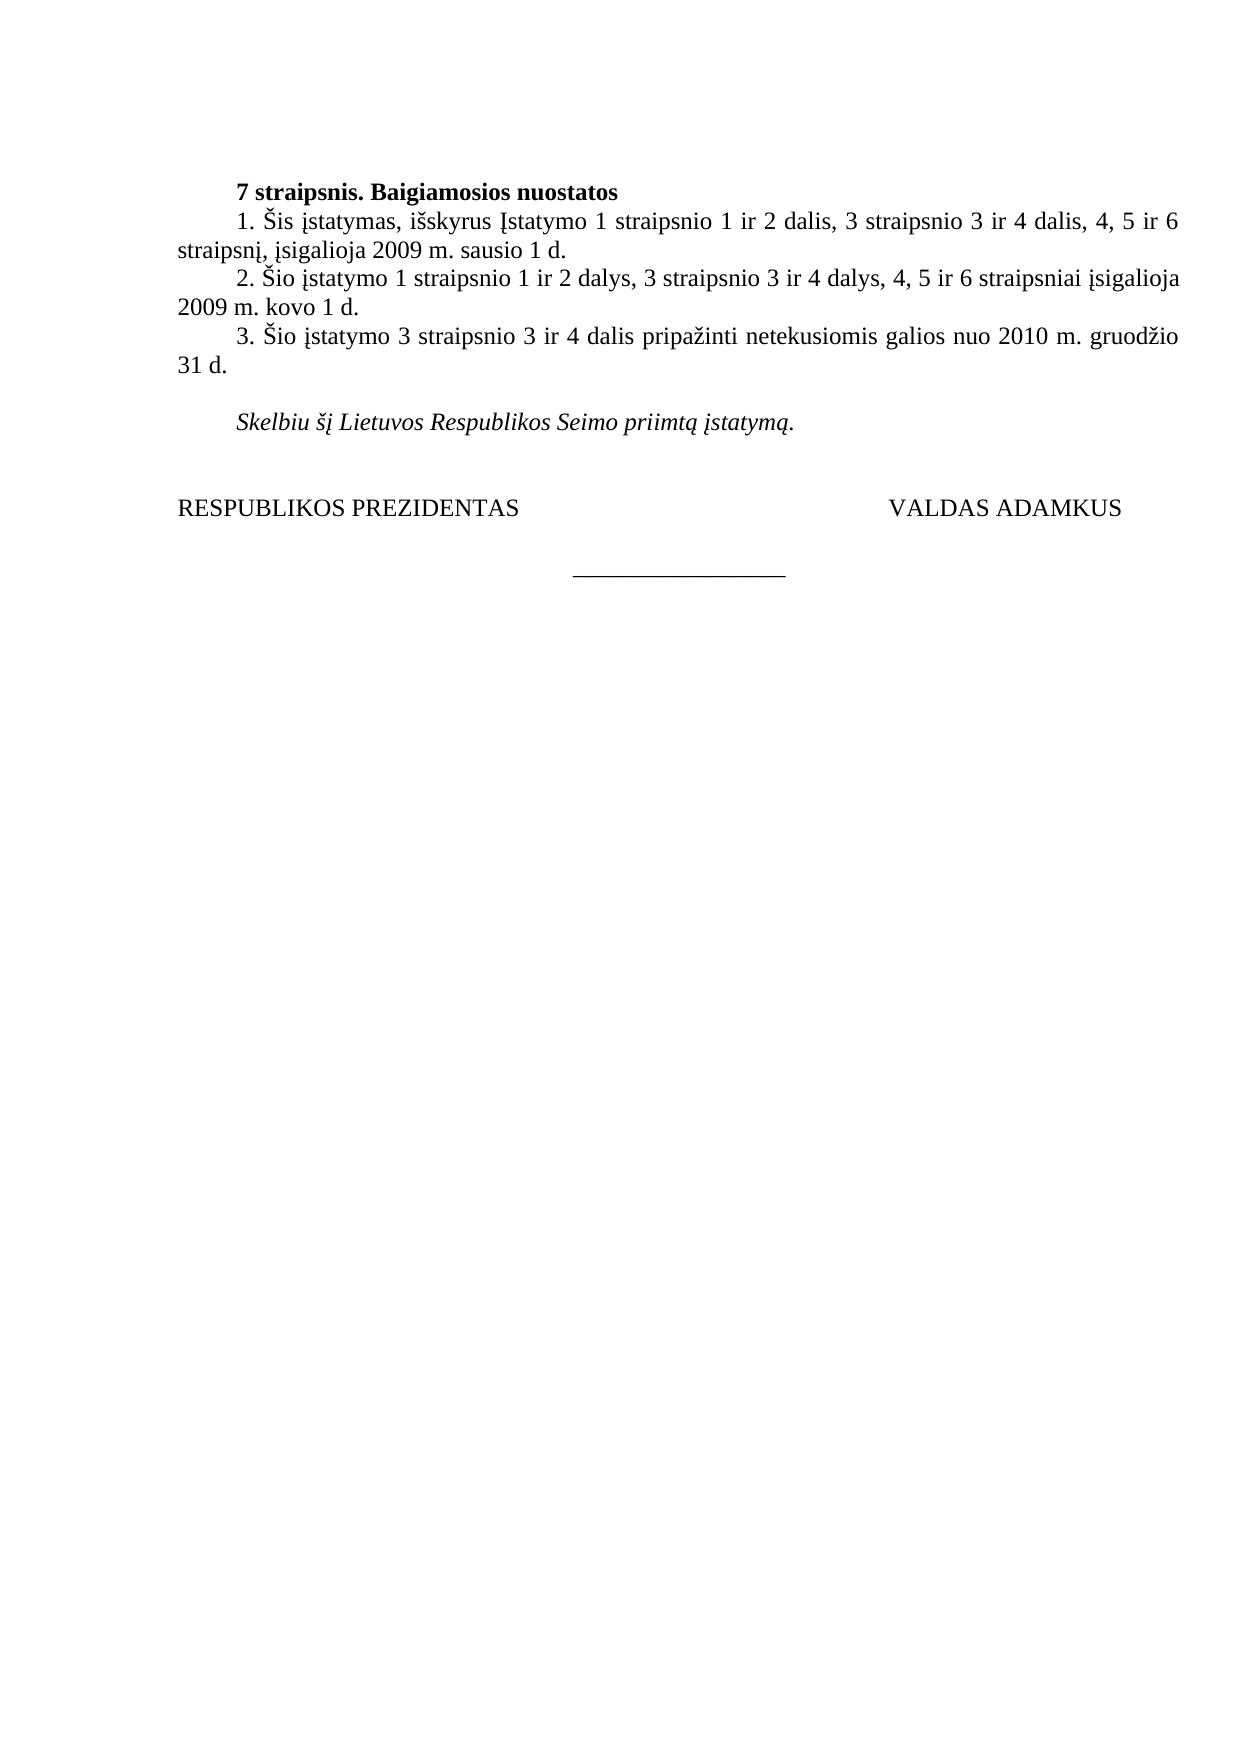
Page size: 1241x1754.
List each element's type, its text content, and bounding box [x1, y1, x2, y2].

text 7 straipsnis. Baigiamosios nuostatos [177, 177, 1181, 206]
text 3. Šio įstatymo 3 straipsnio 3 ir 4 dalis pripažinti netekusiomis galios nuo 2010 m. gruodžio 31 d. [177, 321, 1181, 378]
text 2. Šio įstatymo 1 straipsnio 1 ir 2 dalys, 3 straipsnio 3 ir 4 dalys, 4, 5 ir 6 straipsniai įsigalioja 2009 m. kovo 1 d. [177, 263, 1181, 321]
text 1. Šis įstatymas, išskyrus Įstatymo 1 straipsnio 1 ir 2 dalis, 3 straipsnio 3 ir 4 dalis, 4, 5 ir 6 straipsnį, įsigalioja 2009 m. sausio 1 d. [177, 206, 1181, 263]
text Skelbiu šį Lietuvos Respublikos Seimo priimtą įstatymą. [177, 407, 1181, 436]
text _________________ [177, 551, 1181, 580]
text RESPUBLIKOS PREZIDENTAS VALDAS ADAMKUS [177, 493, 1181, 522]
